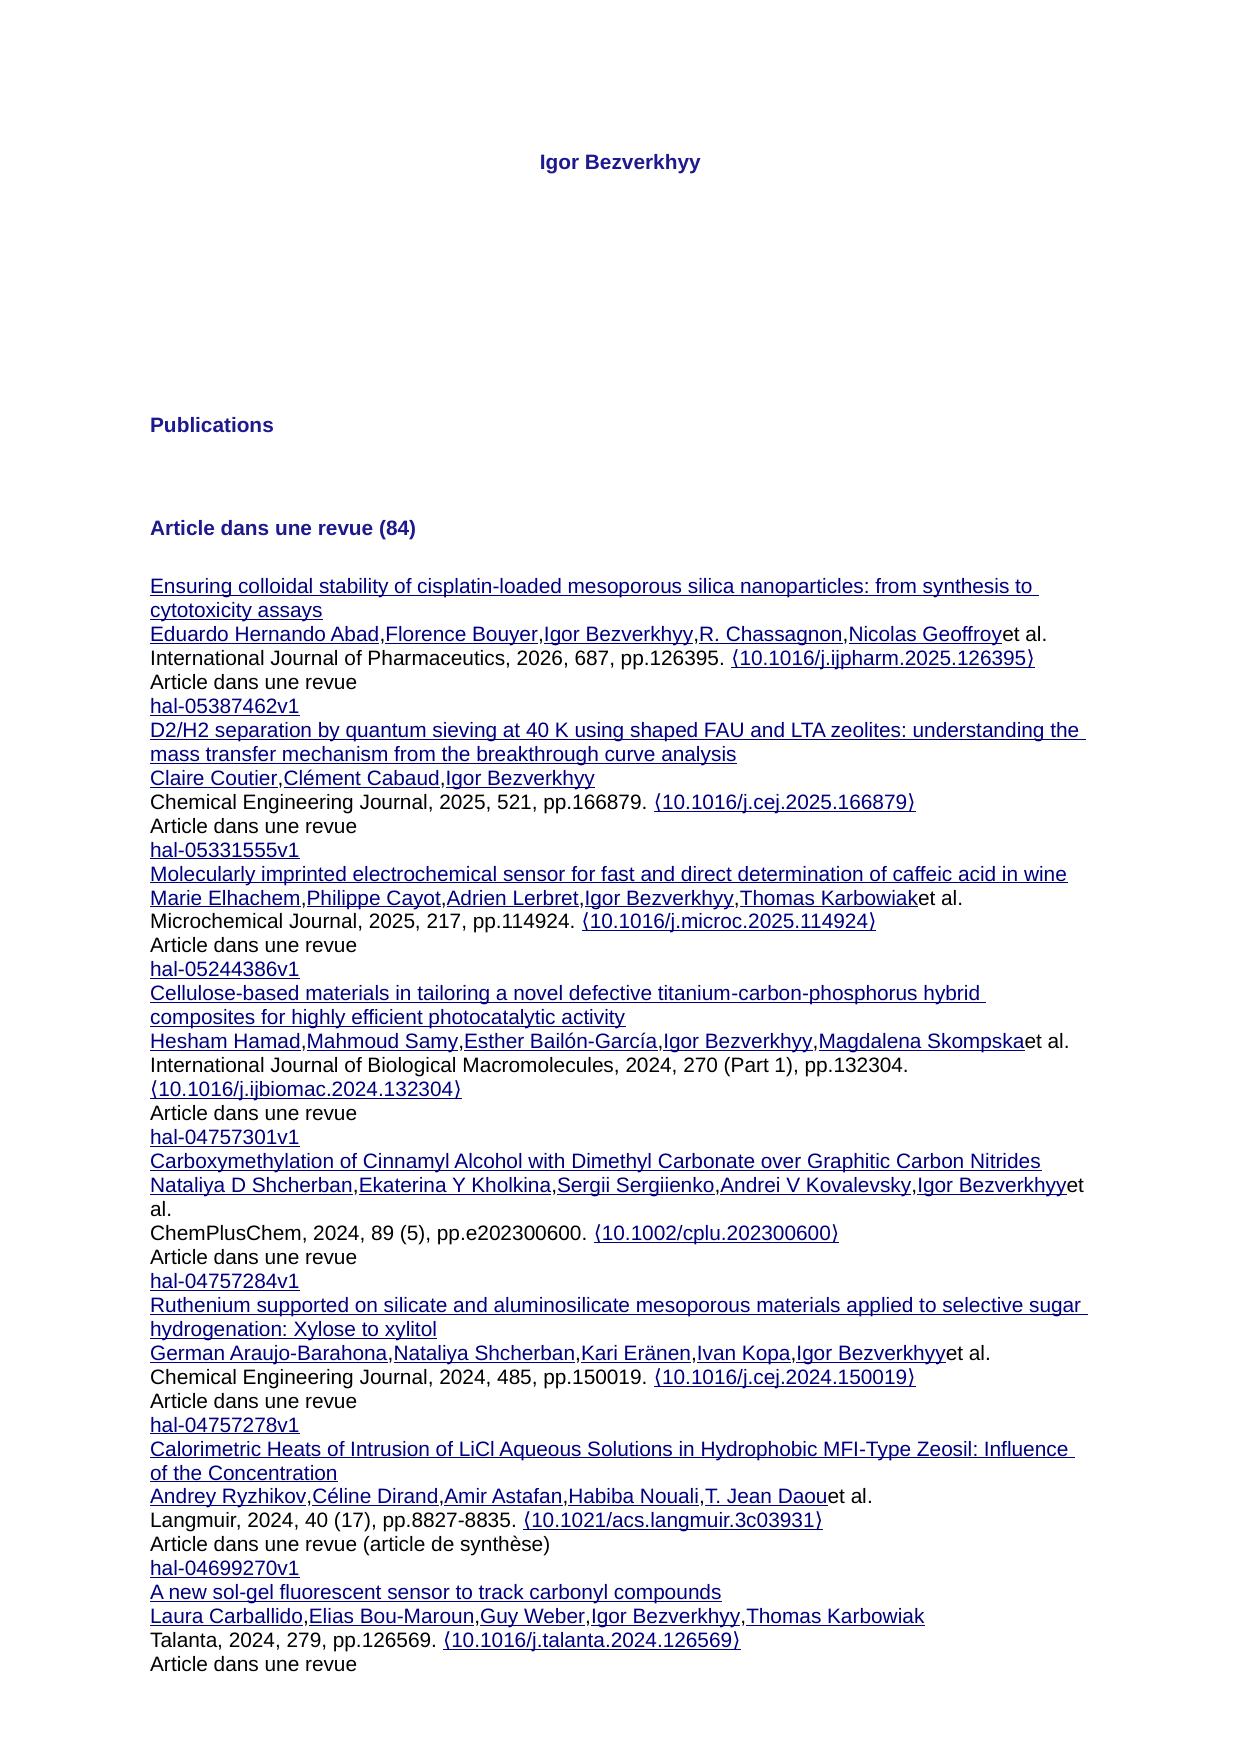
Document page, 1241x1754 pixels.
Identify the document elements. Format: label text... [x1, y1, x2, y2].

table_cell Carboxymethylation of Cinnamyl Alcohol with Dimethyl Carbonate over Graphitic Carbon Nitrides Nataliya D Shcherban,Ekaterina Y Kholkina,Sergii Sergiienko,Andrei V Kovalevsky,Igor Bezverkhyyet al. ChemPlusChem, 2024, 89 (5), pp.e202300600. ⟨10.1002/cplu.202300600⟩ Article dans une revue hal-04757284v1 [150, 1149, 1090, 1293]
table_cell Ruthenium supported on silicate and aluminosilicate mesoporous materials applied to selective sugar hydrogenation: Xylose to xylitol German Araujo-Barahona,Nataliya Shcherban,Kari Eränen,Ivan Kopa,Igor Bezverkhyyet al. Chemical Engineering Journal, 2024, 485, pp.150019. ⟨10.1016/j.cej.2024.150019⟩ Article dans une revue hal-04757278v1 [150, 1293, 1090, 1436]
table_cell Calorimetric Heats of Intrusion of LiCl Aqueous Solutions in Hydrophobic MFI-Type Zeosil: Influence of the Concentration Andrey Ryzhikov,Céline Dirand,Amir Astafan,Habiba Nouali,T. Jean Daouet al. Langmuir, 2024, 40 (17), pp.8827-8835. ⟨10.1021/acs.langmuir.3c03931⟩ Article dans une revue (article de synthèse) hal-04699270v1 [150, 1436, 1090, 1580]
table_header Ensuring colloidal stability of cisplatin-loaded mesoporous silica nanoparticles: from synthesis to cytotoxicity assays Eduardo Hernando Abad,Florence Bouyer,Igor Bezverkhyy,R. Chassagnon,Nicolas Geoffroyet al. International Journal of Pharmaceutics, 2026, 687, pp.126395. ⟨10.1016/j.ijpharm.2025.126395⟩ Article dans une revue hal-05387462v1 [150, 574, 1090, 718]
table_cell D2/H2 separation by quantum sieving at 40 K using shaped FAU and LTA zeolites: understanding the mass transfer mechanism from the breakthrough curve analysis Claire Coutier,Clément Cabaud,Igor Bezverkhyy Chemical Engineering Journal, 2025, 521, pp.166879. ⟨10.1016/j.cej.2025.166879⟩ Article dans une revue hal-05331555v1 [150, 718, 1090, 861]
table_cell Molecularly imprinted electrochemical sensor for fast and direct determination of caffeic acid in wine Marie Elhachem,Philippe Cayot,Adrien Lerbret,Igor Bezverkhyy,Thomas Karbowiaket al. Microchemical Journal, 2025, 217, pp.114924. ⟨10.1016/j.microc.2025.114924⟩ Article dans une revue hal-05244386v1 [150, 861, 1090, 981]
table_cell A new sol-gel fluorescent sensor to track carbonyl compounds Laura Carballido,Elias Bou-Maroun,Guy Weber,Igor Bezverkhyy,Thomas Karbowiak Talanta, 2024, 279, pp.126569. ⟨10.1016/j.talanta.2024.126569⟩ Article dans une revue [150, 1580, 1090, 1676]
subtitle Article dans une revue (84) [150, 516, 1090, 539]
subtitle Publications [150, 412, 1090, 436]
table_cell Cellulose-based materials in tailoring a novel defective titanium‑carbon‑phosphorus hybrid composites for highly efficient photocatalytic activity Hesham Hamad,Mahmoud Samy,Esther Bailón-García,Igor Bezverkhyy,Magdalena Skompskaet al. International Journal of Biological Macromolecules, 2024, 270 (Part 1), pp.132304. ⟨10.1016/j.ijbiomac.2024.132304⟩ Article dans une revue hal-04757301v1 [150, 981, 1090, 1149]
subtitle Igor Bezverkhyy [150, 150, 1090, 174]
